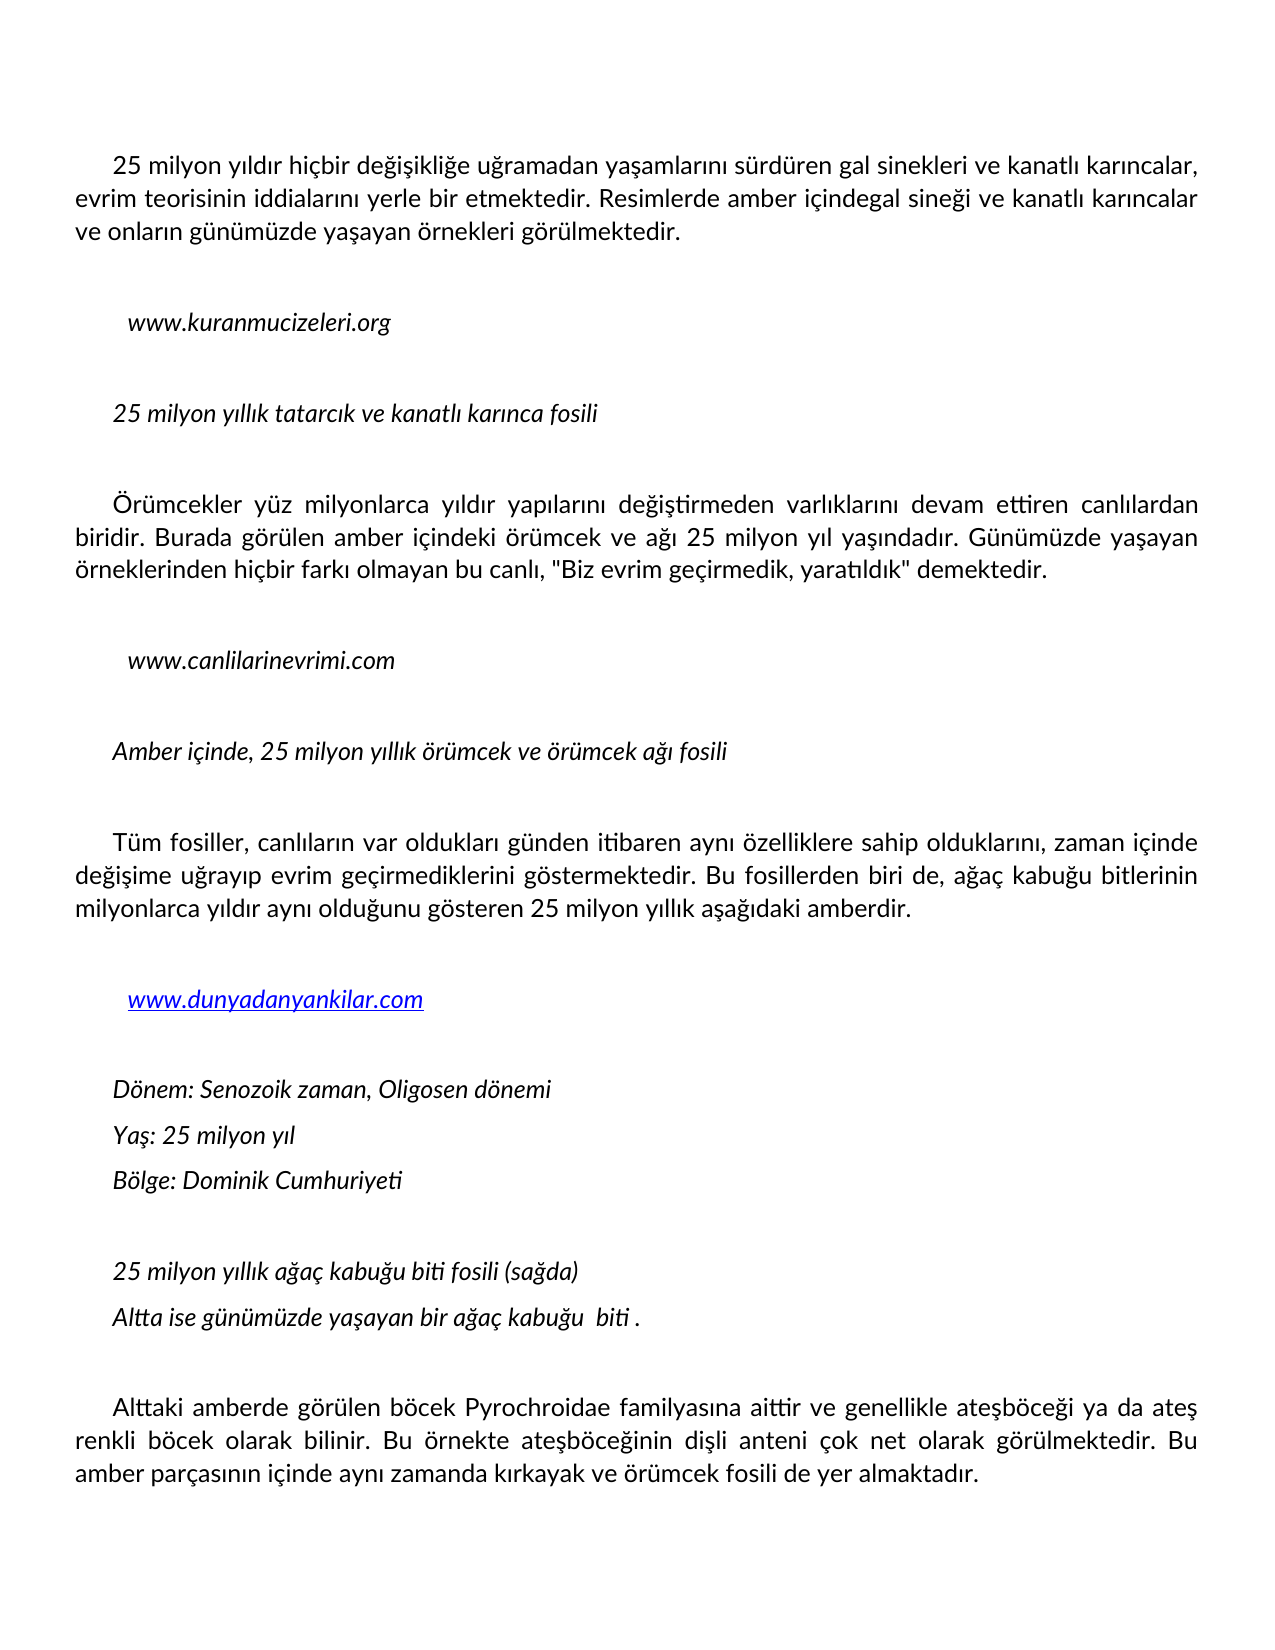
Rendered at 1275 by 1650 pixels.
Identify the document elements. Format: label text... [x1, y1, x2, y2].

text Altta ise günümüzde yaşayan bir ağaç kabuğu biti . [75, 1301, 1200, 1331]
text 25 milyon yıldır hiçbir değişikliğe uğramadan yaşamlarını sürdüren gal sinekleri ve kanatlı karıncalar, evrim teorisinin iddialarını yerle bir etmektedir. Resimlerde amber içindegal sineği ve kanatlı karıncalar ve onların günümüzde yaşayan örnekleri görülmektedir. [75, 150, 1200, 246]
text www.dunyadanyankilar.com [127, 983, 1177, 1013]
text Alttaki amberde görülen böcek Pyrochroidae familyasına aittir ve genellikle ateşböceği ya da ateş renkli böcek olarak bilinir. Bu örnekte ateşböceğinin dişli anteni çok net olarak görülmektedir. Bu amber parçasının içinde aynı zamanda kırkayak ve örümcek fosili de yer almaktadır. [75, 1392, 1200, 1488]
text Örümcekler yüz milyonlarca yıldır yapılarını değiştirmeden varlıklarını devam ettiren canlılardan biridir. Burada görülen amber içindeki örümcek ve ağı 25 milyon yıl yaşındadır. Günümüzde yaşayan örneklerinden hiçbir farkı olmayan bu canlı, "Biz evrim geçirmedik, yaratıldık" demektedir. [75, 488, 1200, 584]
text www.kuranmucizeleri.org [127, 307, 1177, 337]
text Amber içinde, 25 milyon yıllık örümcek ve örümcek ağı fosili [75, 736, 1200, 766]
text 25 milyon yıllık ağaç kabuğu biti fosili (sağda) [75, 1256, 1200, 1286]
text Yaş: 25 milyon yıl [75, 1119, 1200, 1149]
text 25 milyon yıllık tatarcık ve kanatlı karınca fosili [75, 397, 1200, 427]
text Bölge: Dominik Cumhuriyeti [75, 1165, 1200, 1195]
text Tüm fosiller, canlıların var oldukları günden itibaren aynı özelliklere sahip olduklarını, zaman içinde değişime uğrayıp evrim geçirmediklerini göstermektedir. Bu fosillerden biri de, ağaç kabuğu bitlerinin milyonlarca yıldır aynı olduğunu gösteren 25 milyon yıllık aşağıdaki amberdir. [75, 827, 1200, 922]
text www.canlilarinevrimi.com [127, 645, 1177, 675]
text Dönem: Senozoik zaman, Oligosen dönemi [75, 1074, 1200, 1104]
